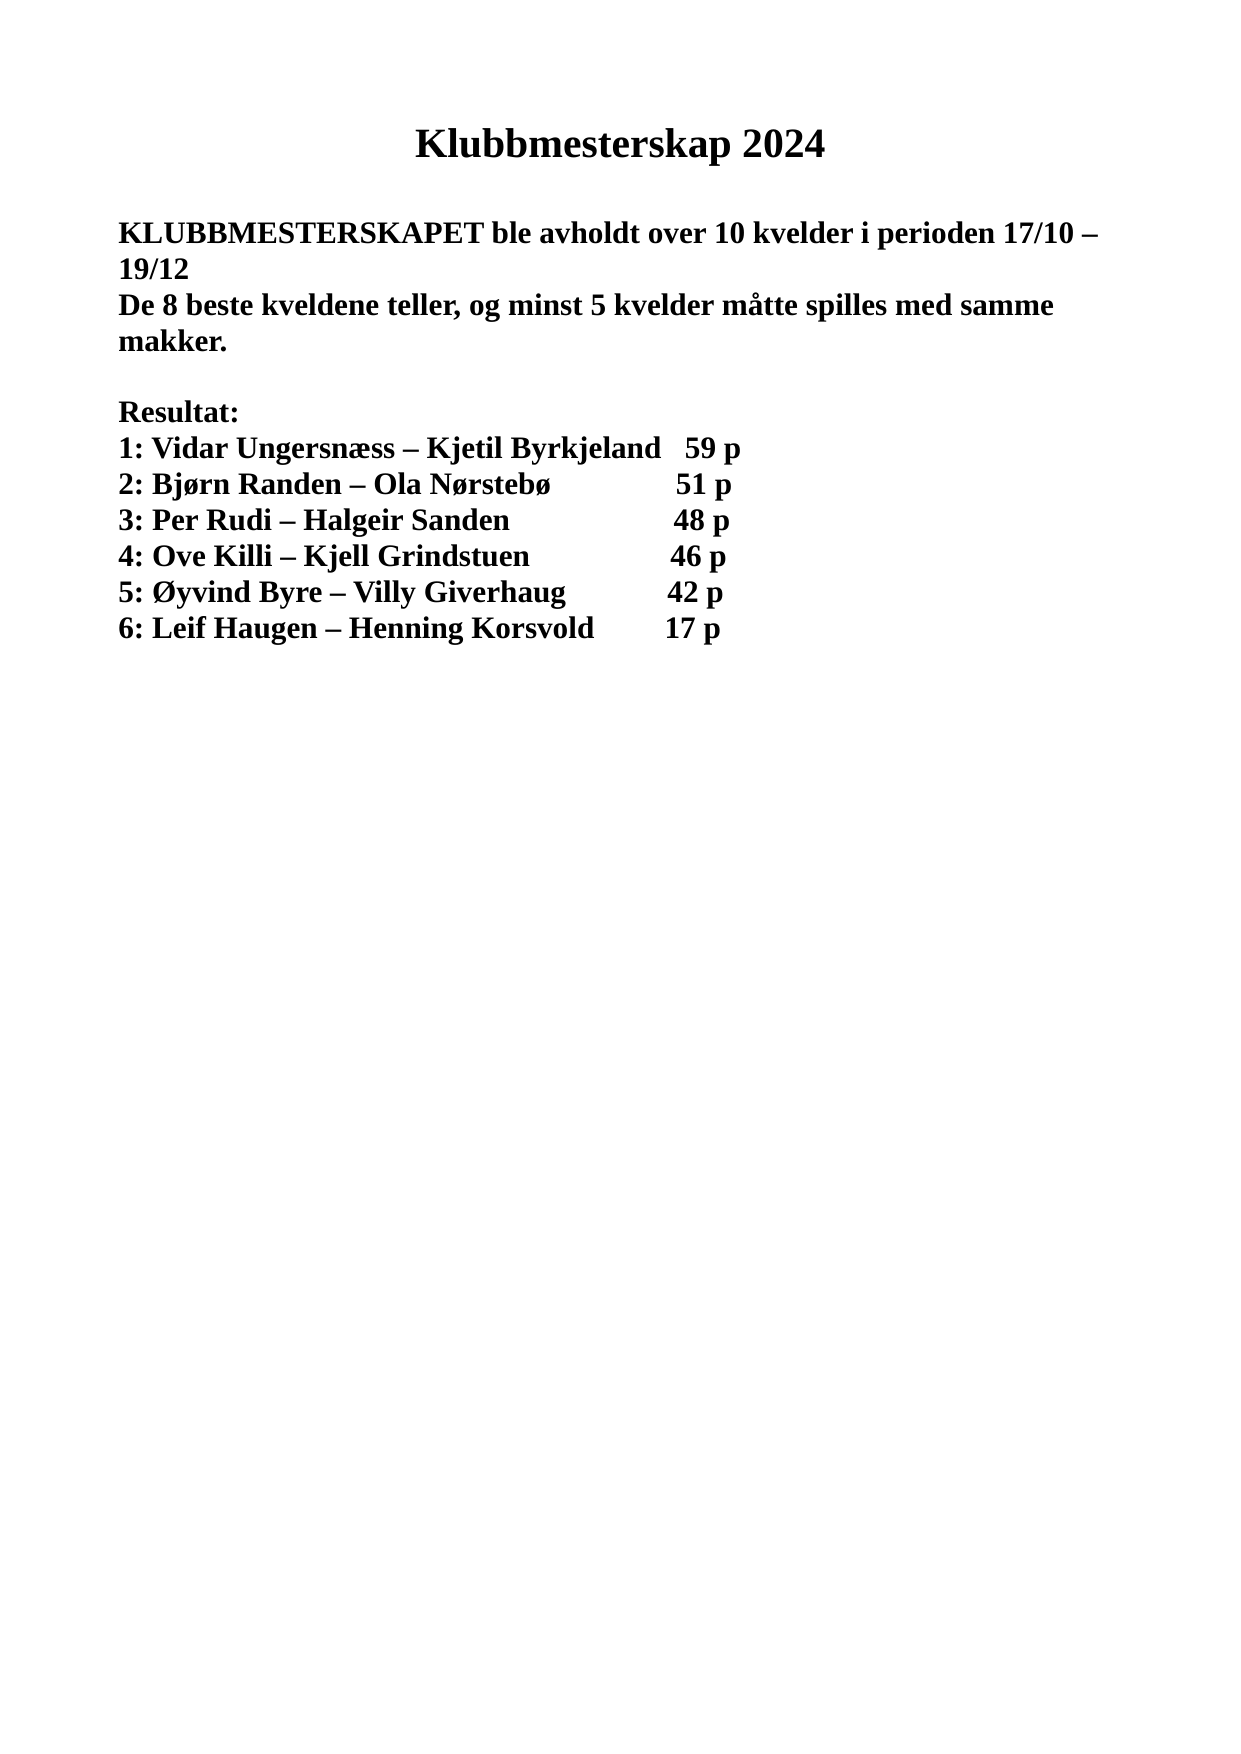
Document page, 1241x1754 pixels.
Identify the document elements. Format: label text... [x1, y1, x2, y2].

text 6: Leif Haugen – Henning Korsvold 17 p [118, 609, 1122, 645]
text 5: Øyvind Byre – Villy Giverhaug 42 p [118, 573, 1122, 609]
text Resultat: [118, 394, 1122, 429]
text 3: Per Rudi – Halgeir Sanden 48 p [118, 501, 1122, 537]
text 4: Ove Killi – Kjell Grindstuen 46 p [118, 537, 1122, 573]
text 1: Vidar Ungersnæss – Kjetil Byrkjeland 59 p [118, 429, 1122, 466]
text KLUBBMESTERSKAPET ble avholdt over 10 kvelder i perioden 17/10 – 19/12 [118, 214, 1122, 286]
text Klubbmesterskap 2024 [118, 118, 1122, 166]
text De 8 beste kveldene teller, og minst 5 kvelder måtte spilles med samme makker. [118, 286, 1122, 358]
text 2: Bjørn Randen – Ola Nørstebø 51 p [118, 466, 1122, 501]
